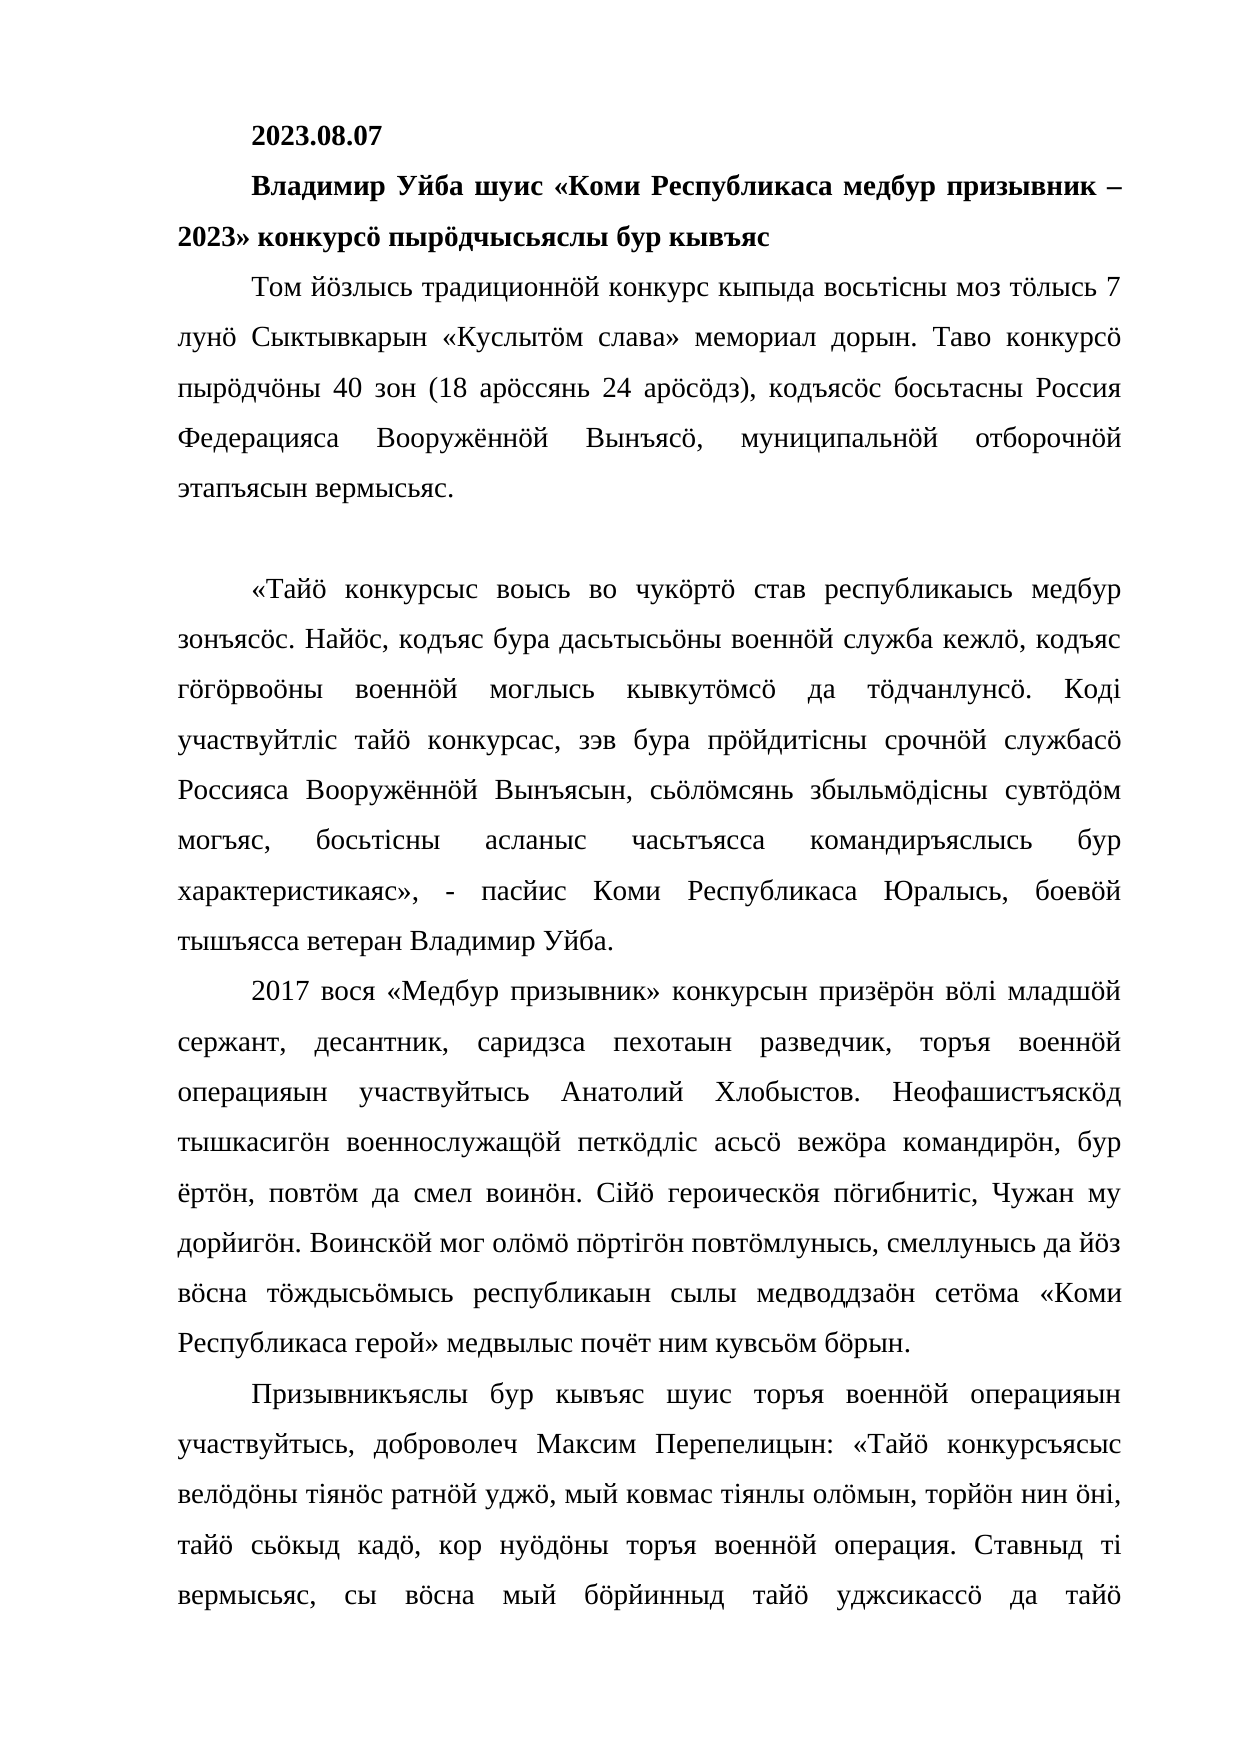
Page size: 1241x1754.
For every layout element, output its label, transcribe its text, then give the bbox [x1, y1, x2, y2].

subtitle Владимир Уйба шуис «Коми Республикаса медбур призывник – 2023» конкурсӧ пырӧдчысьяслы бур кывъяс [177, 168, 1122, 252]
text Призывникъяслы бур кывъяс шуис торъя военнӧй операцияын участвуйтысь, доброволеч Максим Перепелицын: «Тайӧ конкурсъясыс велӧдӧны тіянӧс ратнӧй уджӧ, мый ковмас тіянлы олӧмын, торйӧн нин ӧні, тайӧ сьӧкыд кадӧ, кор нуӧдӧны торъя военнӧй операция. Ставныд ті вермысьяс, сы вӧсна мый бӧрйинныд тайӧ уджсикассӧ да тайӧ [177, 1376, 1122, 1611]
text 2017 вося «Медбур призывник» конкурсын призёрӧн вӧлі младшӧй сержант, десантник, саридзса пехотаын разведчик, торъя военнӧй операцияын участвуйтысь Анатолий Хлобыстов. Неофашистъяскӧд тышкасигӧн военнослужащӧй петкӧдліс асьсӧ вежӧра командирӧн, бур ёртӧн, повтӧм да смел воинӧн. Сійӧ героическӧя пӧгибнитіс, Чужан му дорйигӧн. Воинскӧй мог олӧмӧ пӧртігӧн повтӧмлунысь, смеллунысь да йӧз вӧсна тӧждысьӧмысь республикаын сылы медводдзаӧн сетӧма «Коми Республикаса герой» медвылыс почёт ним кувсьӧм бӧрын. [177, 973, 1122, 1359]
subtitle 2023.08.07 [177, 118, 1122, 152]
text Том йӧзлысь традиционнӧй конкурс кыпыда восьтісны моз тӧлысь 7 лунӧ Сыктывкарын «Куслытӧм слава» мемориал дорын. Таво конкурсӧ пырӧдчӧны 40 зон (18 арӧссянь 24 арӧсӧдз), кодъясӧс босьтасны Россия Федерацияса Вооружённӧй Вынъясӧ, муниципальнӧй отборочнӧй этапъясын вермысьяс. [177, 269, 1122, 504]
text «Тайӧ конкурсыс воысь во чукӧртӧ став республикаысь медбур зонъясӧс. Найӧс, кодъяс бура дасьтысьӧны военнӧй служба кежлӧ, кодъяс гӧгӧрвоӧны военнӧй моглысь кывкутӧмсӧ да тӧдчанлунсӧ. Коді участвуйтліс тайӧ конкурсас, зэв бура прӧйдитісны срочнӧй службасӧ Россияса Вооружённӧй Вынъясын, сьӧлӧмсянь збыльмӧдісны сувтӧдӧм могъяс, босьтісны асланыс часьтъясса командиръяслысь бур характеристикаяс», - пасйис Коми Республикаса Юралысь, боевӧй тышъясса ветеран Владимир Уйба. [177, 571, 1122, 957]
